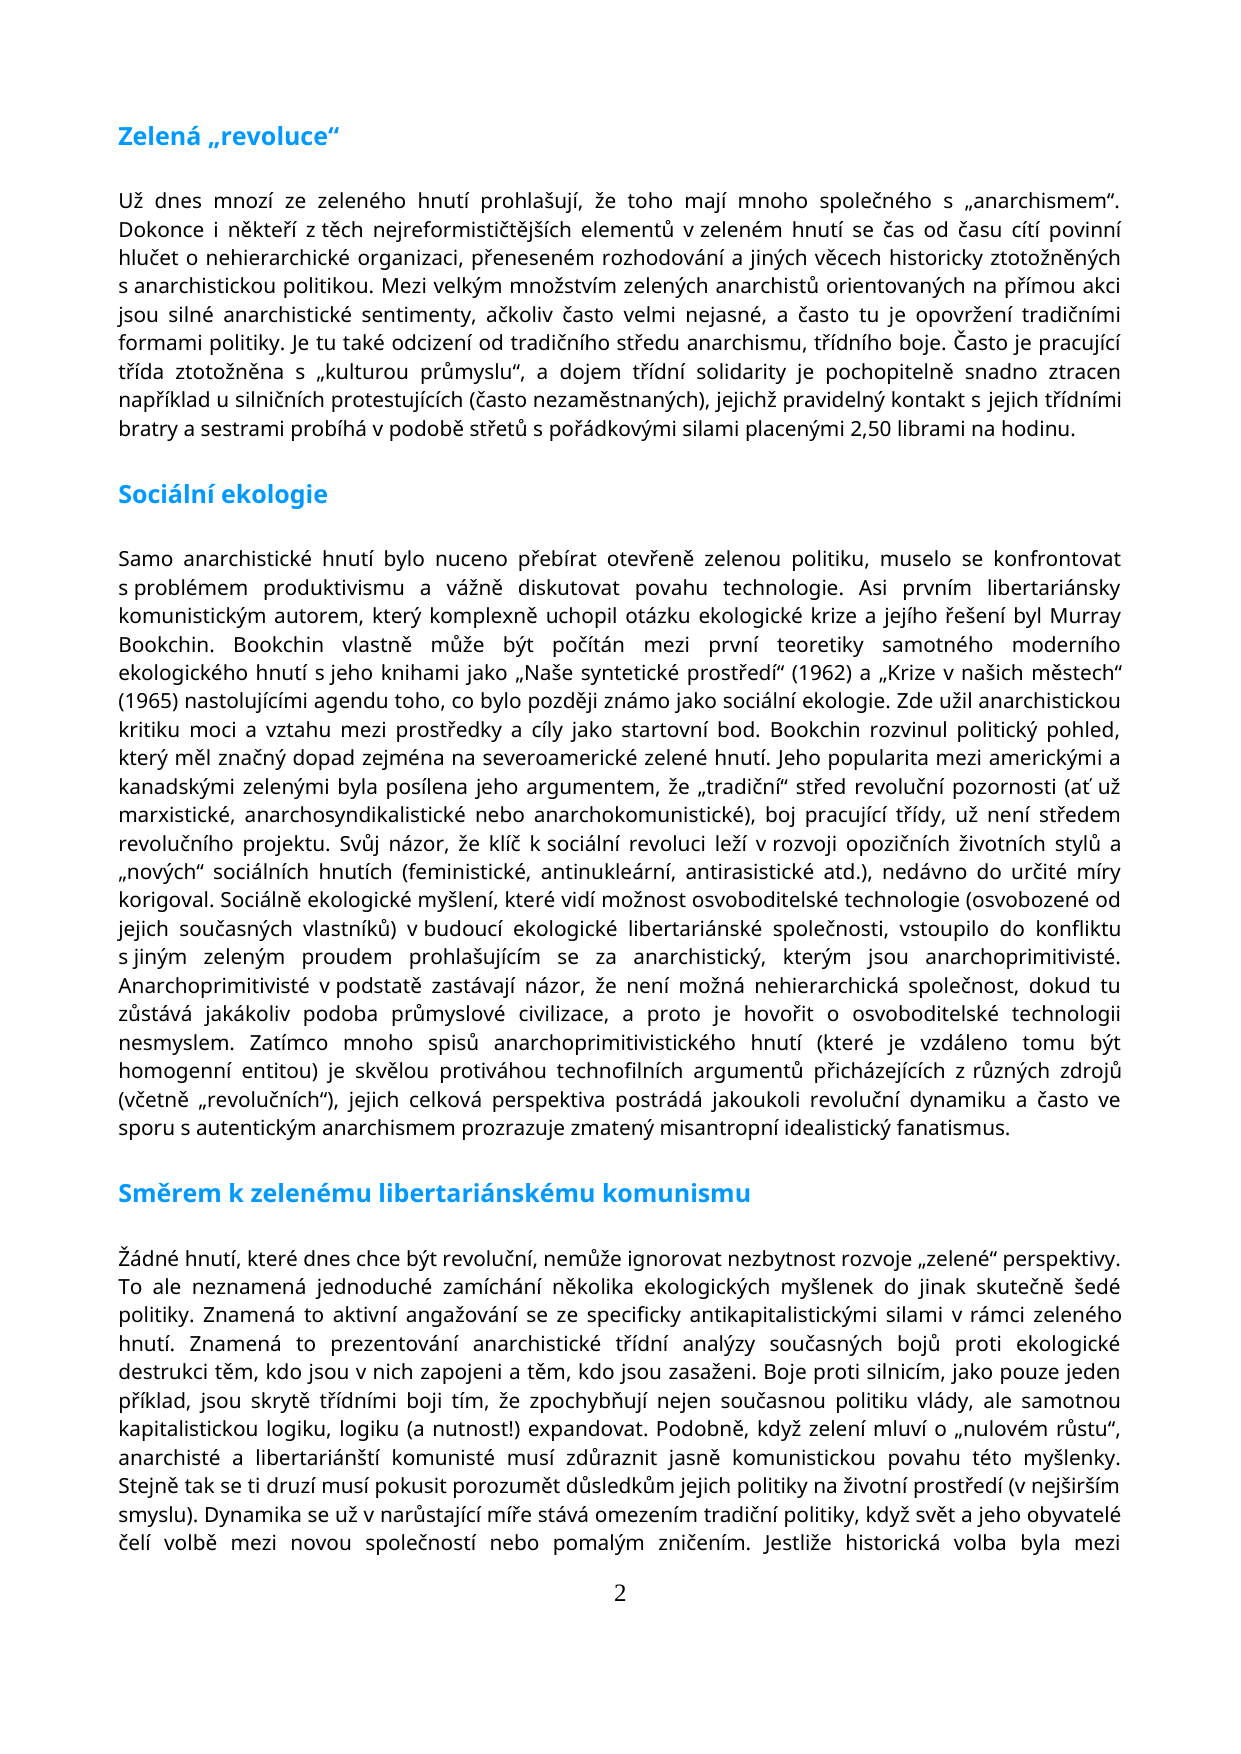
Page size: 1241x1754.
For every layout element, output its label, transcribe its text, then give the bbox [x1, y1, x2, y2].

text Žádné hnutí, které dnes chce být revoluční, nemůže ignorovat nezbytnost rozvoje „zelené“ perspektivy. To ale neznamená jednoduché zamíchání několika ekologických myšlenek do jinak skutečně šedé politiky. Znamená to aktivní angažování se ze specificky antikapitalistickými silami v rámci zeleného hnutí. Znamená to prezentování anarchistické třídní analýzy současných bojů proti ekologické destrukci těm, kdo jsou v nich zapojeni a těm, kdo jsou zasaženi. Boje proti silnicím, jako pouze jeden příklad, jsou skrytě třídními boji tím, že zpochybňují nejen současnou politiku vlády, ale samotnou kapitalistickou logiku, logiku (a nutnost!) expandovat. Podobně, když zelení mluví o „nulovém růstu“, anarchisté a libertariánští komunisté musí zdůraznit jasně komunistickou povahu této myšlenky. Stejně tak se ti druzí musí pokusit porozumět důsledkům jejich politiky na životní prostředí (v nejširším smyslu). Dynamika se už v narůstající míře stává omezením tradiční politiky, když svět a jeho obyvatelé čelí volbě mezi novou společností nebo pomalým zničením. Jestliže historická volba byla mezi [118, 1210, 1122, 1557]
text Sociální ekologie [118, 476, 1122, 510]
text Už dnes mnozí ze zeleného hnutí prohlašují, že toho mají mnoho společného s „anarchismem“. Dokonce i někteří z těch nejreformističtějších elementů v zeleném hnutí se čas od času cítí povinní hlučet o nehierarchické organizaci, přeneseném rozhodování a jiných věcech historicky ztotožněných s anarchistickou politikou. Mezi velkým množstvím zelených anarchistů orientovaných na přímou akci jsou silné anarchistické sentimenty, ačkoliv často velmi nejasné, a často tu je opovržení tradičními formami politiky. Je tu také odcizení od tradičního středu anarchismu, třídního boje. Často je pracující třída ztotožněna s „kulturou průmyslu“, a dojem třídní solidarity je pochopitelně snadno ztracen například u silničních protestujících (často nezaměstnaných), jejichž pravidelný kontakt s jejich třídními bratry a sestrami probíhá v podobě střetů s pořádkovými silami placenými 2,50 librami na hodinu. [118, 152, 1122, 442]
text Zelená „revoluce“ [118, 118, 1122, 152]
text Samo anarchistické hnutí bylo nuceno přebírat otevřeně zelenou politiku, muselo se konfrontovat s problémem produktivismu a vážně diskutovat povahu technologie. Asi prvním libertariánsky komunistickým autorem, který komplexně uchopil otázku ekologické krize a jejího řešení byl Murray Bookchin. Bookchin vlastně může být počítán mezi první teoretiky samotného moderního ekologického hnutí s jeho knihami jako „Naše syntetické prostředí“ (1962) a „Krize v našich městech“ (1965) nastolujícími agendu toho, co bylo později známo jako sociální ekologie. Zde užil anarchistickou kritiku moci a vztahu mezi prostředky a cíly jako startovní bod. Bookchin rozvinul politický pohled, který měl značný dopad zejména na severoamerické zelené hnutí. Jeho popularita mezi americkými a kanadskými zelenými byla posílena jeho argumentem, že „tradiční“ střed revoluční pozornosti (ať už marxistické, anarchosyndikalistické nebo anarchokomunistické), boj pracující třídy, už není středem revolučního projektu. Svůj názor, že klíč k sociální revoluci leží v rozvoji opozičních životních stylů a „nových“ sociálních hnutích (feministické, antinukleární, antirasistické atd.), nedávno do určité míry korigoval. Sociálně ekologické myšlení, které vidí možnost osvoboditelské technologie (osvobozené od jejich současných vlastníků) v budoucí ekologické libertariánské společnosti, vstoupilo do konfliktu s jiným zeleným proudem prohlašujícím se za anarchistický, kterým jsou anarchoprimitivisté. Anarchoprimitivisté v podstatě zastávají názor, že není možná nehierarchická společnost, dokud tu zůstává jakákoliv podoba průmyslové civilizace, a proto je hovořit o osvoboditelské technologii nesmyslem. Zatímco mnoho spisů anarchoprimitivistického hnutí (které je vzdáleno tomu být homogenní entitou) je skvělou protiváhou technofilních argumentů přicházejících z různých zdrojů (včetně „revolučních“), jejich celková perspektiva postrádá jakoukoli revoluční dynamiku a často ve sporu s autentickým anarchismem prozrazuje zmatený misantropní idealistický fanatismus. [118, 510, 1122, 1142]
text Směrem k zelenému libertariánskému komunismu [118, 1176, 1122, 1210]
